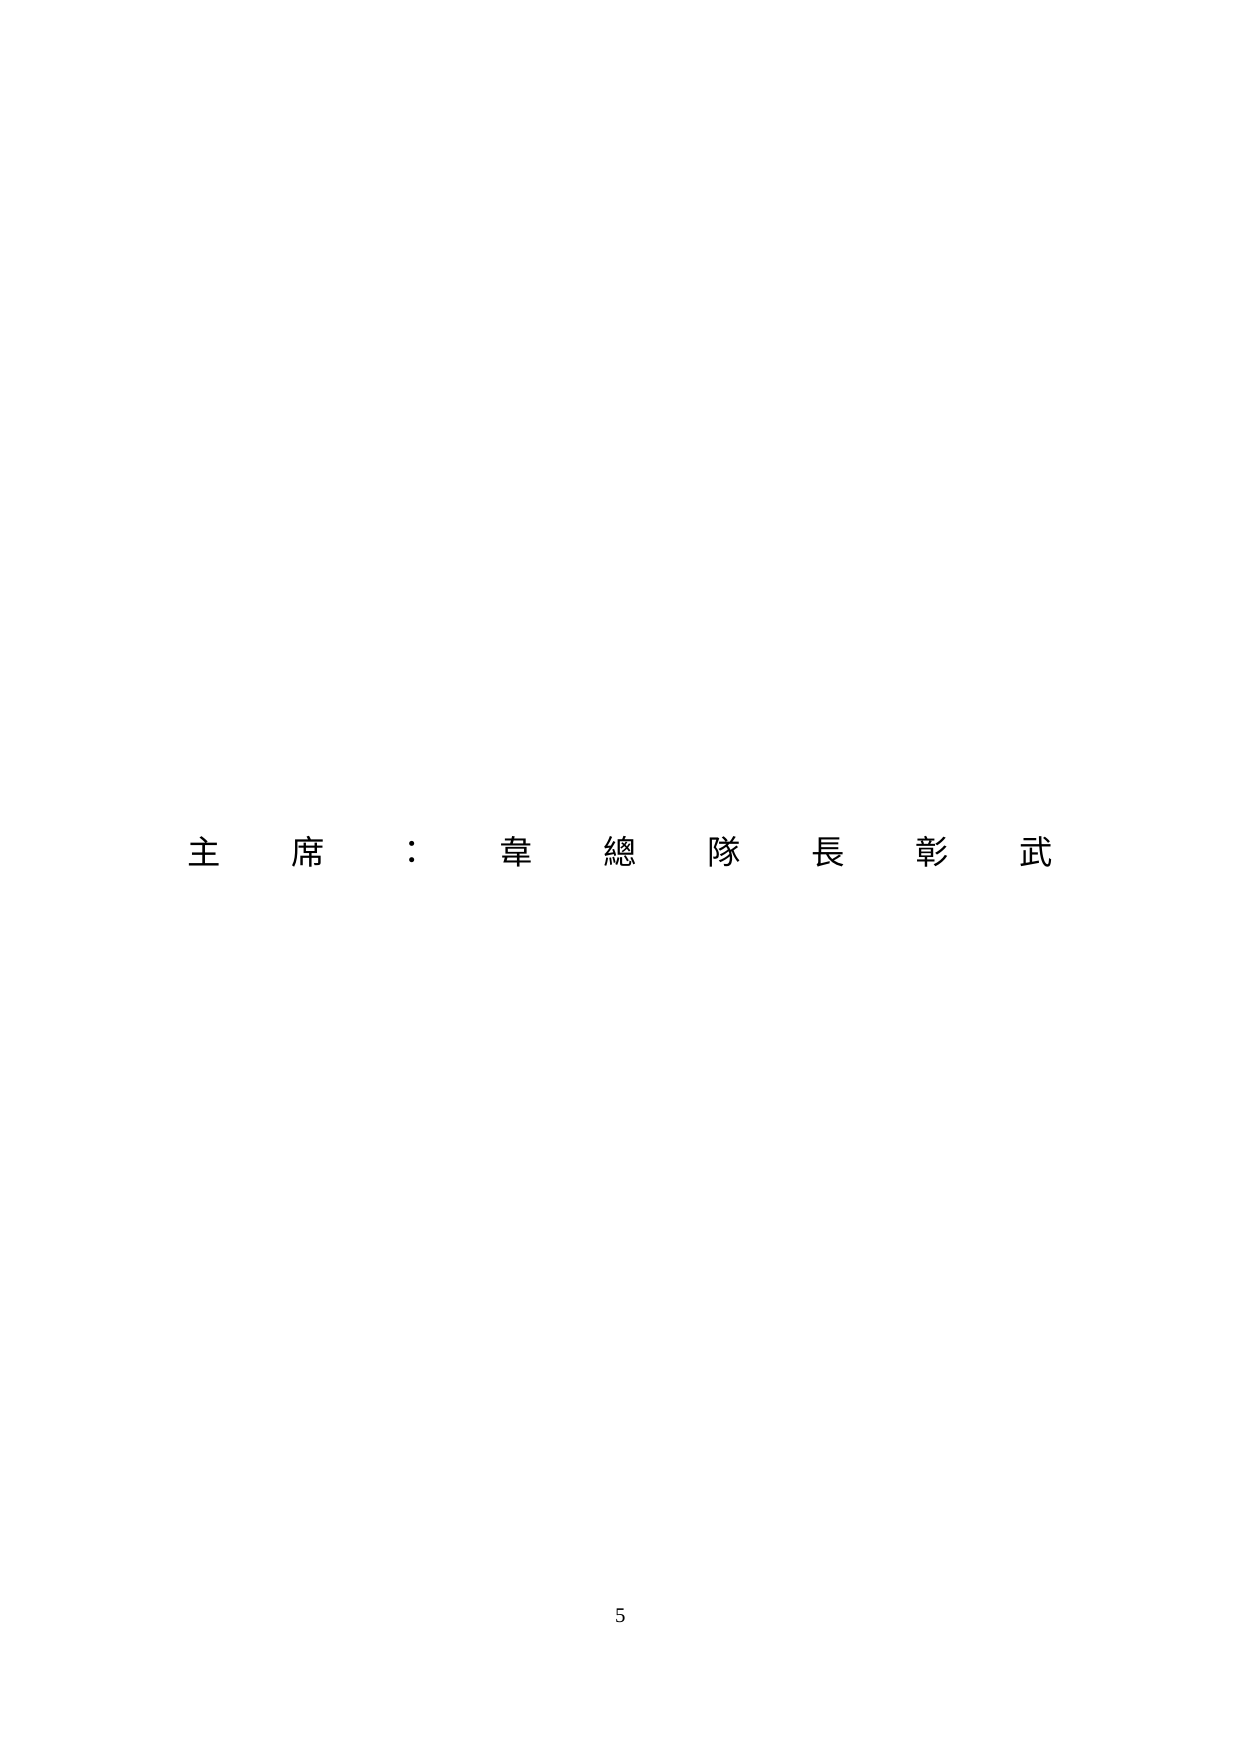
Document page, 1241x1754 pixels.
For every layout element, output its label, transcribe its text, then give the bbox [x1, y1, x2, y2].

text 主席：韋總隊長彰武 [187, 814, 1053, 877]
